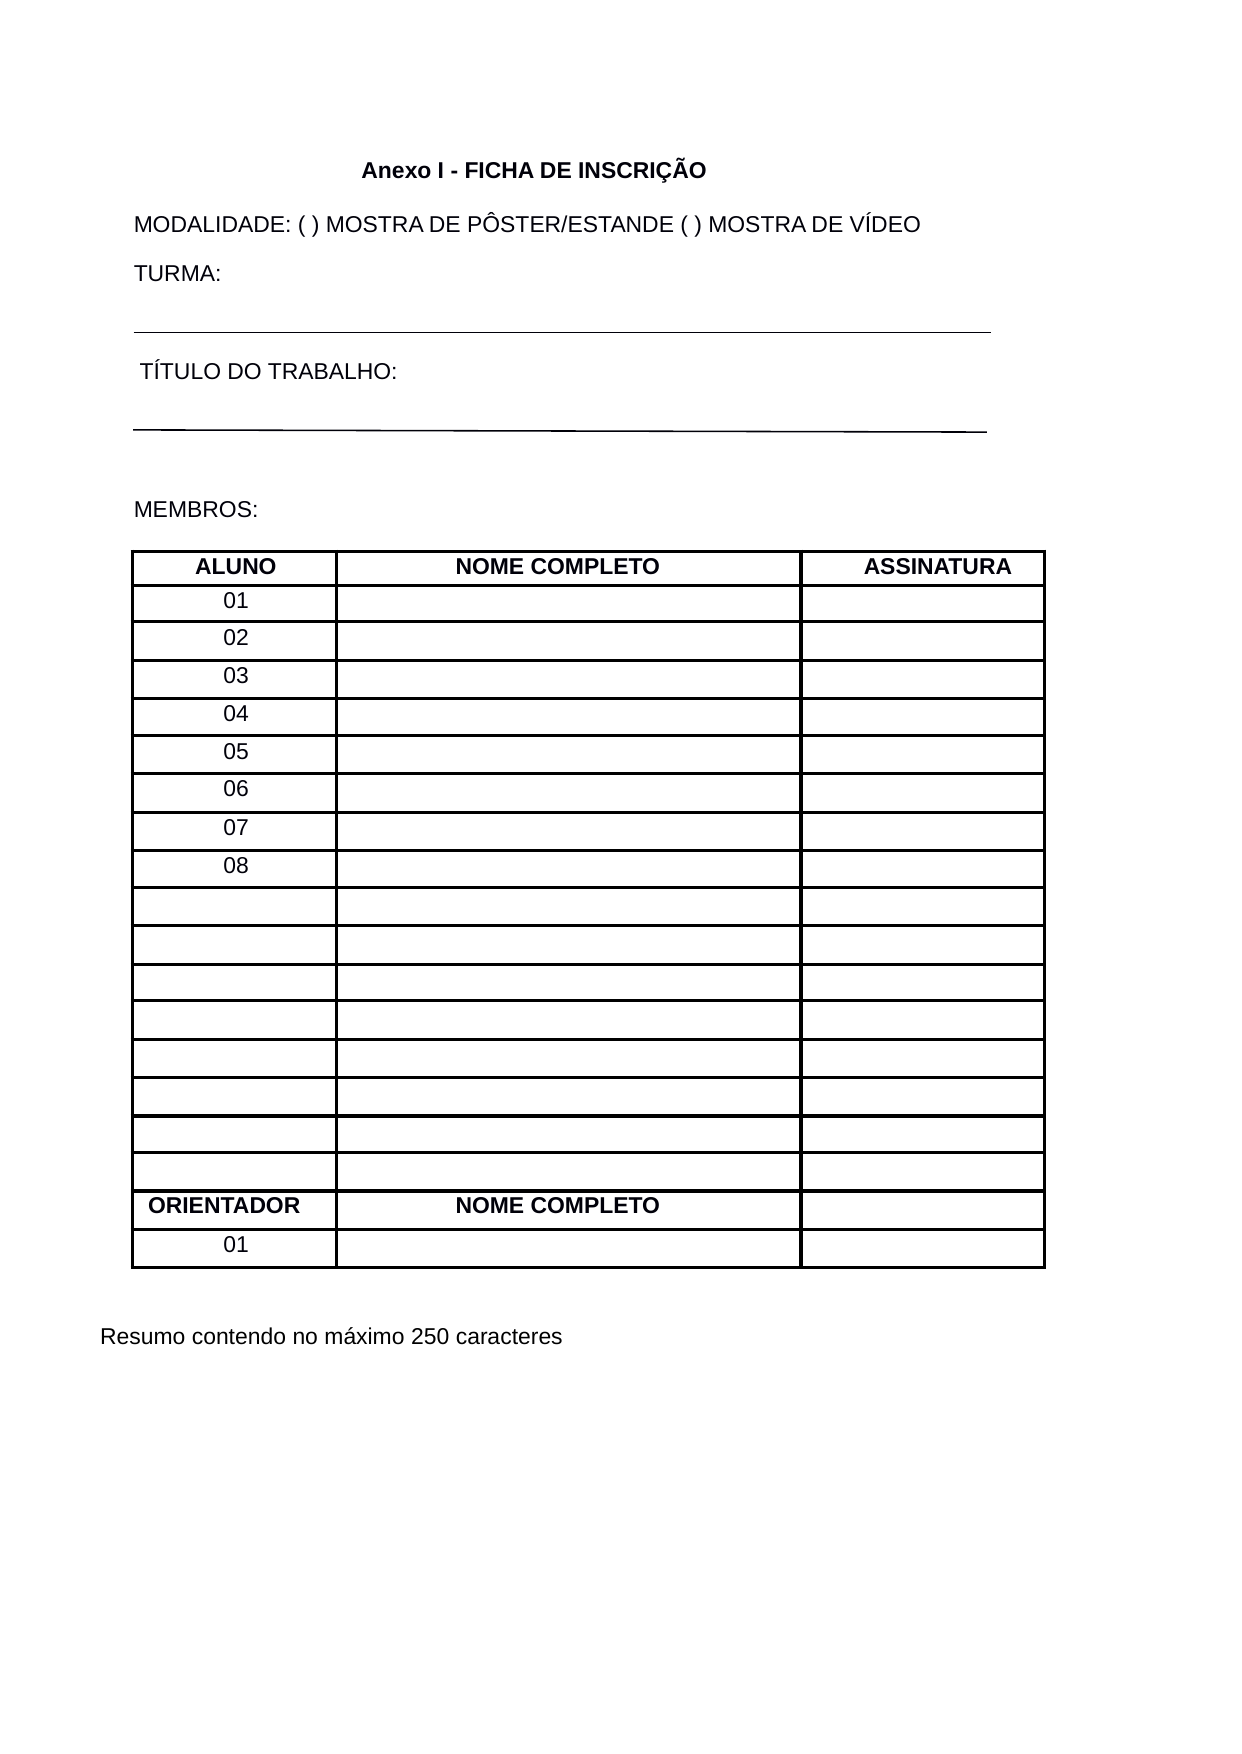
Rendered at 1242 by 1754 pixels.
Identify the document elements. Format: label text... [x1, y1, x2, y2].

table_cell [338, 1154, 799, 1189]
table_cell [803, 775, 1043, 811]
table_cell [134, 1079, 335, 1114]
table_cell [803, 1231, 1043, 1266]
table_cell [338, 1118, 799, 1151]
table_cell [338, 1231, 799, 1266]
table_cell [338, 662, 799, 697]
table_cell [338, 852, 799, 886]
table_cell 01 [134, 1231, 335, 1266]
table_cell 02 [134, 623, 335, 659]
table_cell NOME COMPLETO [338, 1193, 799, 1228]
table_cell [803, 587, 1043, 620]
table_cell [803, 662, 1043, 697]
table_cell 03 [134, 662, 335, 697]
table_cell [803, 852, 1043, 886]
table_cell [134, 927, 335, 962]
table_cell [803, 1154, 1043, 1189]
table_cell [338, 623, 799, 659]
table_cell [803, 814, 1043, 849]
table_cell [803, 966, 1043, 999]
table_cell [338, 927, 799, 962]
table_cell [803, 927, 1043, 962]
table_cell [803, 700, 1043, 734]
text Anexo I - FICHA DE INSCRIÇÃO [100, 157, 968, 183]
table_header ASSINATURA [803, 553, 1043, 584]
table_cell [338, 889, 799, 924]
text Resumo contendo no máximo 250 caracteres [100, 1323, 1127, 1349]
text TÍTULO DO TRABALHO: [133, 333, 991, 384]
table_cell [338, 775, 799, 811]
table_cell [803, 1041, 1043, 1076]
table_cell 06 [134, 775, 335, 811]
table_cell [338, 1002, 799, 1037]
table_cell ORIENTADOR [134, 1193, 335, 1228]
table_cell [803, 1118, 1043, 1151]
table_cell [338, 700, 799, 734]
table_cell 08 [134, 852, 335, 886]
table_header NOME COMPLETO [338, 553, 799, 584]
table_cell [803, 1079, 1043, 1114]
table_cell [338, 737, 799, 772]
table_cell [134, 889, 335, 924]
table_cell [338, 966, 799, 999]
table_cell [134, 1154, 335, 1189]
table_cell 01 [134, 587, 335, 620]
text MODALIDADE: ( ) MOSTRA DE PÔSTER/ESTANDE ( ) MOSTRA DE VÍDEO TURMA: [133, 211, 991, 332]
table_cell [338, 1079, 799, 1114]
table_cell [134, 966, 335, 999]
table_cell [803, 889, 1043, 924]
table_cell [134, 1041, 335, 1076]
text MEMBROS: [133, 496, 1127, 522]
table_cell [803, 623, 1043, 659]
table_cell [803, 1002, 1043, 1037]
table_cell [338, 814, 799, 849]
table_cell [338, 587, 799, 620]
table_header ALUNO [134, 553, 335, 584]
table_cell 07 [134, 814, 335, 849]
table_cell [338, 1041, 799, 1076]
table_cell 04 [134, 700, 335, 734]
table_cell [803, 1193, 1043, 1228]
table_cell [134, 1002, 335, 1037]
table_cell [134, 1118, 335, 1151]
table_cell [803, 737, 1043, 772]
table_cell 05 [134, 737, 335, 772]
